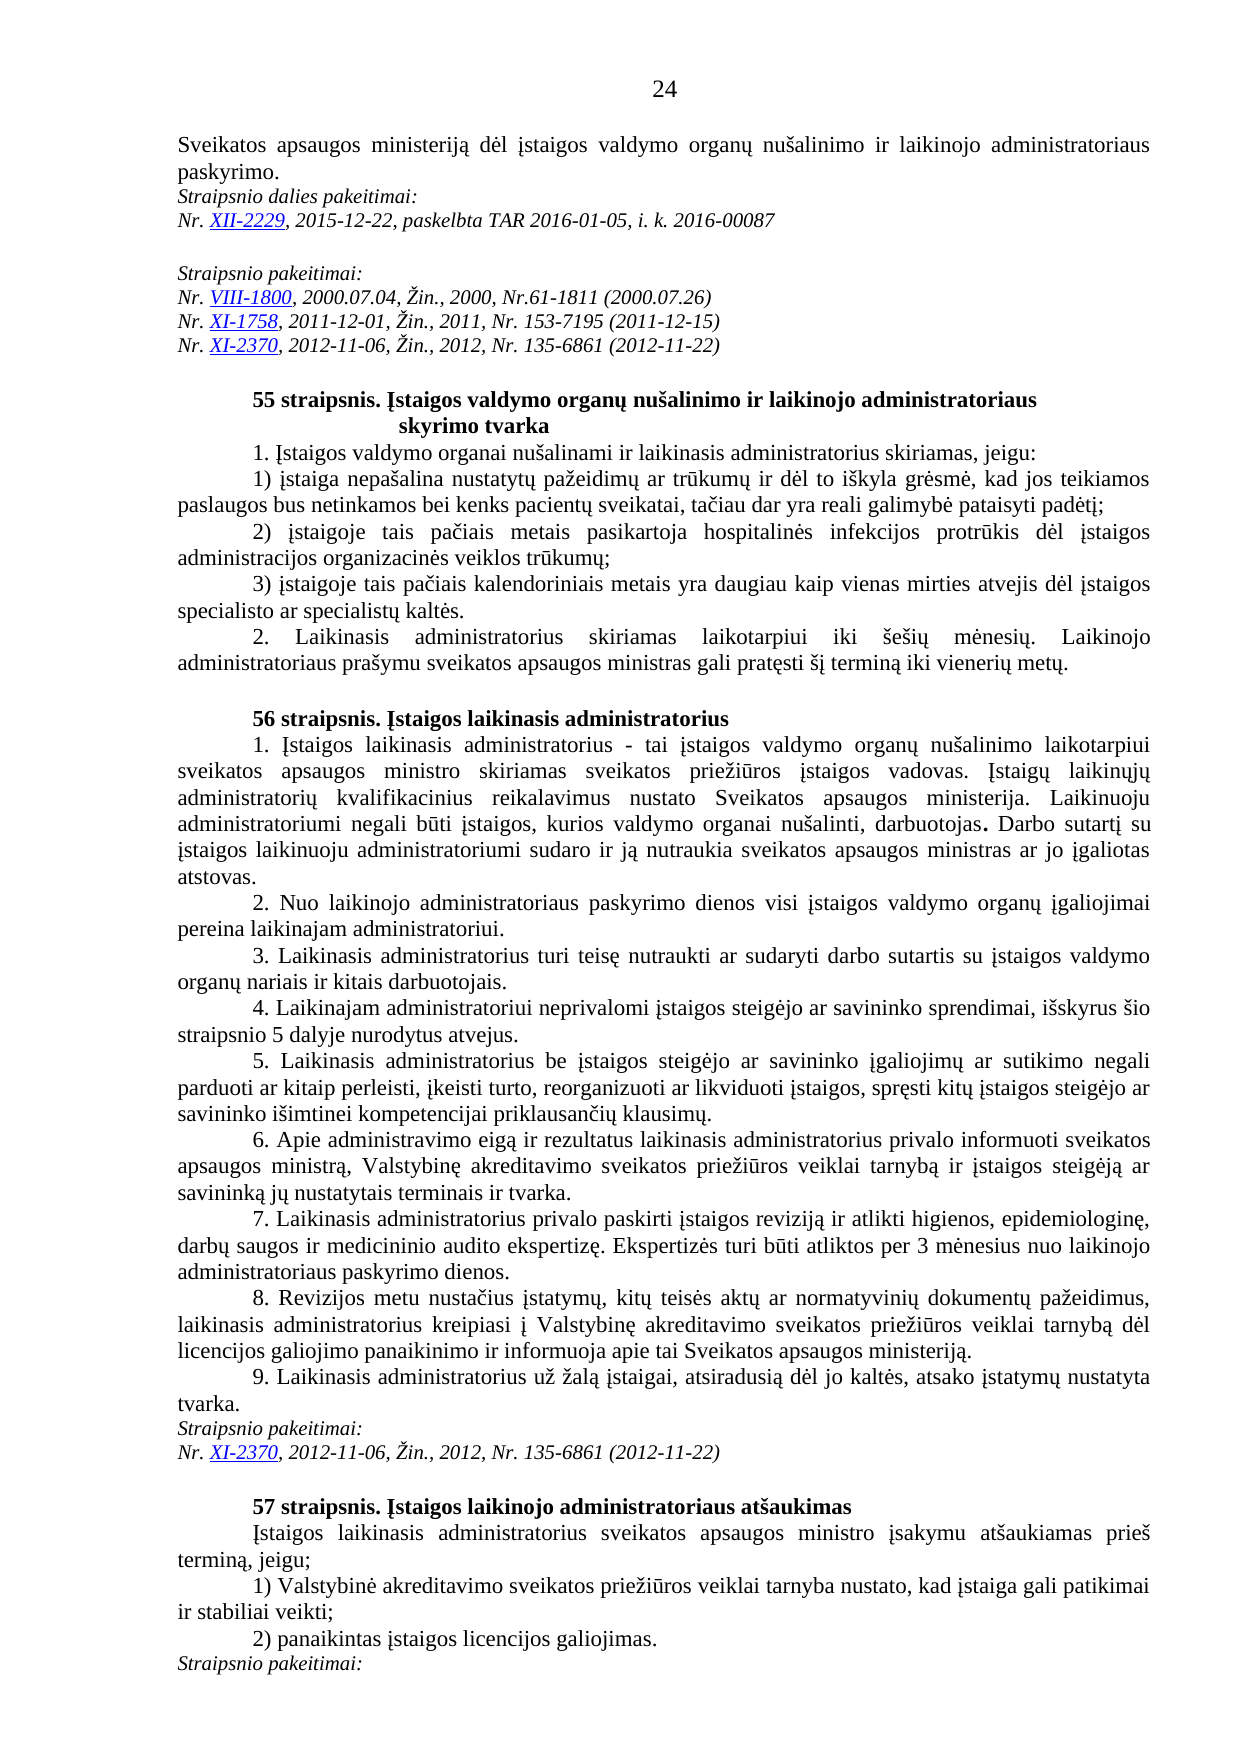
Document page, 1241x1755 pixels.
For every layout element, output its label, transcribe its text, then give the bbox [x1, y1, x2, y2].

text 2) įstaigoje tais pačiais metais pasikartoja hospitalinės infekcijos protrūkis dėl įstaigos administracijos organizacinės veiklos trūkumų; [177, 518, 1152, 570]
text 1) Valstybinė akreditavimo sveikatos priežiūros veiklai tarnyba nustato, kad įstaiga gali patikimai ir stabiliai veikti; [177, 1572, 1152, 1625]
text 5. Laikinasis administratorius be įstaigos steigėjo ar savininko įgaliojimų ar sutikimo negali parduoti ar kitaip perleisti, įkeisti turto, reorganizuoti ar likviduoti įstaigos, spręsti kitų įstaigos steigėjo ar savininko išimtinei kompetencijai priklausančių klausimų. [177, 1047, 1152, 1126]
text Straipsnio pakeitimai: [177, 1651, 1152, 1675]
text Nr. XI-2370, 2012-11-06, Žin., 2012, Nr. 135-6861 (2012-11-22) [177, 333, 1152, 357]
text 57 straipsnis. Įstaigos laikinojo administratoriaus atšaukimas [177, 1493, 1152, 1519]
text Straipsnio dalies pakeitimai: [177, 184, 1152, 208]
text 56 straipsnis. Įstaigos laikinasis administratorius [177, 704, 1152, 731]
text 2. Nuo laikinojo administratoriaus paskyrimo dienos visi įstaigos valdymo organų įgaliojimai pereina laikinajam administratoriui. [177, 889, 1152, 942]
text 1. Įstaigos laikinasis administratorius - tai įstaigos valdymo organų nušalinimo laikotarpiui sveikatos apsaugos ministro skiriamas sveikatos priežiūros įstaigos vadovas. Įstaigų laikinųjų administratorių kvalifikacinius reikalavimus nustato Sveikatos apsaugos ministerija. Laikinuoju administratoriumi negali būti įstaigos, kurios valdymo organai nušalinti, darbuotojas. Darbo sutartį su įstaigos laikinuoju administratoriumi sudaro ir ją nutraukia sveikatos apsaugos ministras ar jo įgaliotas atstovas. [177, 731, 1152, 889]
text 7. Laikinasis administratorius privalo paskirti įstaigos reviziją ir atlikti higienos, epidemiologinę, darbų saugos ir medicininio audito ekspertizę. Ekspertizės turi būti atliktos per 3 mėnesius nuo laikinojo administratoriaus paskyrimo dienos. [177, 1205, 1152, 1284]
text Įstaigos laikinasis administratorius sveikatos apsaugos ministro įsakymu atšaukiamas prieš terminą, jeigu; [177, 1519, 1152, 1572]
text 2. Laikinasis administratorius skiriamas laikotarpiui iki šešių mėnesių. Laikinojo administratoriaus prašymu sveikatos apsaugos ministras gali pratęsti šį terminą iki vienerių metų. [177, 623, 1152, 676]
text 4. Laikinajam administratoriui neprivalomi įstaigos steigėjo ar savininko sprendimai, išskyrus šio straipsnio 5 dalyje nurodytus atvejus. [177, 994, 1152, 1047]
text 6. Apie administravimo eigą ir rezultatus laikinasis administratorius privalo informuoti sveikatos apsaugos ministrą, Valstybinę akreditavimo sveikatos priežiūros veiklai tarnybą ir įstaigos steigėją ar savininką jų nustatytais terminais ir tvarka. [177, 1126, 1152, 1205]
text 9. Laikinasis administratorius už žalą įstaigai, atsiradusią dėl jo kaltės, atsako įstatymų nustatyta tvarka. [177, 1363, 1152, 1416]
text Sveikatos apsaugos ministeriją dėl įstaigos valdymo organų nušalinimo ir laikinojo administratoriaus paskyrimo. [177, 131, 1152, 184]
text 2) panaikintas įstaigos licencijos galiojimas. [177, 1625, 1152, 1651]
text Straipsnio pakeitimai: [177, 261, 1152, 285]
text 3. Laikinasis administratorius turi teisę nutraukti ar sudaryti darbo sutartis su įstaigos valdymo organų nariais ir kitais darbuotojais. [177, 942, 1152, 994]
text Nr. XI-1758, 2011-12-01, Žin., 2011, Nr. 153-7195 (2011-12-15) [177, 309, 1152, 333]
text Nr. XII-2229, 2015-12-22, paskelbta TAR 2016-01-05, i. k. 2016-00087 [177, 208, 1152, 232]
text 3) įstaigoje tais pačiais kalendoriniais metais yra daugiau kaip vienas mirties atvejis dėl įstaigos specialisto ar specialistų kaltės. [177, 570, 1152, 623]
text 55 straipsnis. Įstaigos valdymo organų nušalinimo ir laikinojo administratoriaus [252, 386, 1152, 412]
text 1) įstaiga nepašalina nustatytų pažeidimų ar trūkumų ir dėl to iškyla grėsmė, kad jos teikiamos paslaugos bus netinkamos bei kenks pacientų sveikatai, tačiau dar yra reali galimybė pataisyti padėtį; [177, 465, 1152, 518]
text Nr. VIII-1800, 2000.07.04, Žin., 2000, Nr.61-1811 (2000.07.26) [177, 285, 1152, 309]
text Nr. XI-2370, 2012-11-06, Žin., 2012, Nr. 135-6861 (2012-11-22) [177, 1440, 1152, 1464]
text Straipsnio pakeitimai: [177, 1416, 1152, 1440]
text skyrimo tvarka [399, 412, 1152, 439]
text 8. Revizijos metu nustačius įstatymų, kitų teisės aktų ar normatyvinių dokumentų pažeidimus, laikinasis administratorius kreipiasi į Valstybinę akreditavimo sveikatos priežiūros veiklai tarnybą dėl licencijos galiojimo panaikinimo ir informuoja apie tai Sveikatos apsaugos ministeriją. [177, 1284, 1152, 1363]
text 1. Įstaigos valdymo organai nušalinami ir laikinasis administratorius skiriamas, jeigu: [177, 439, 1152, 465]
